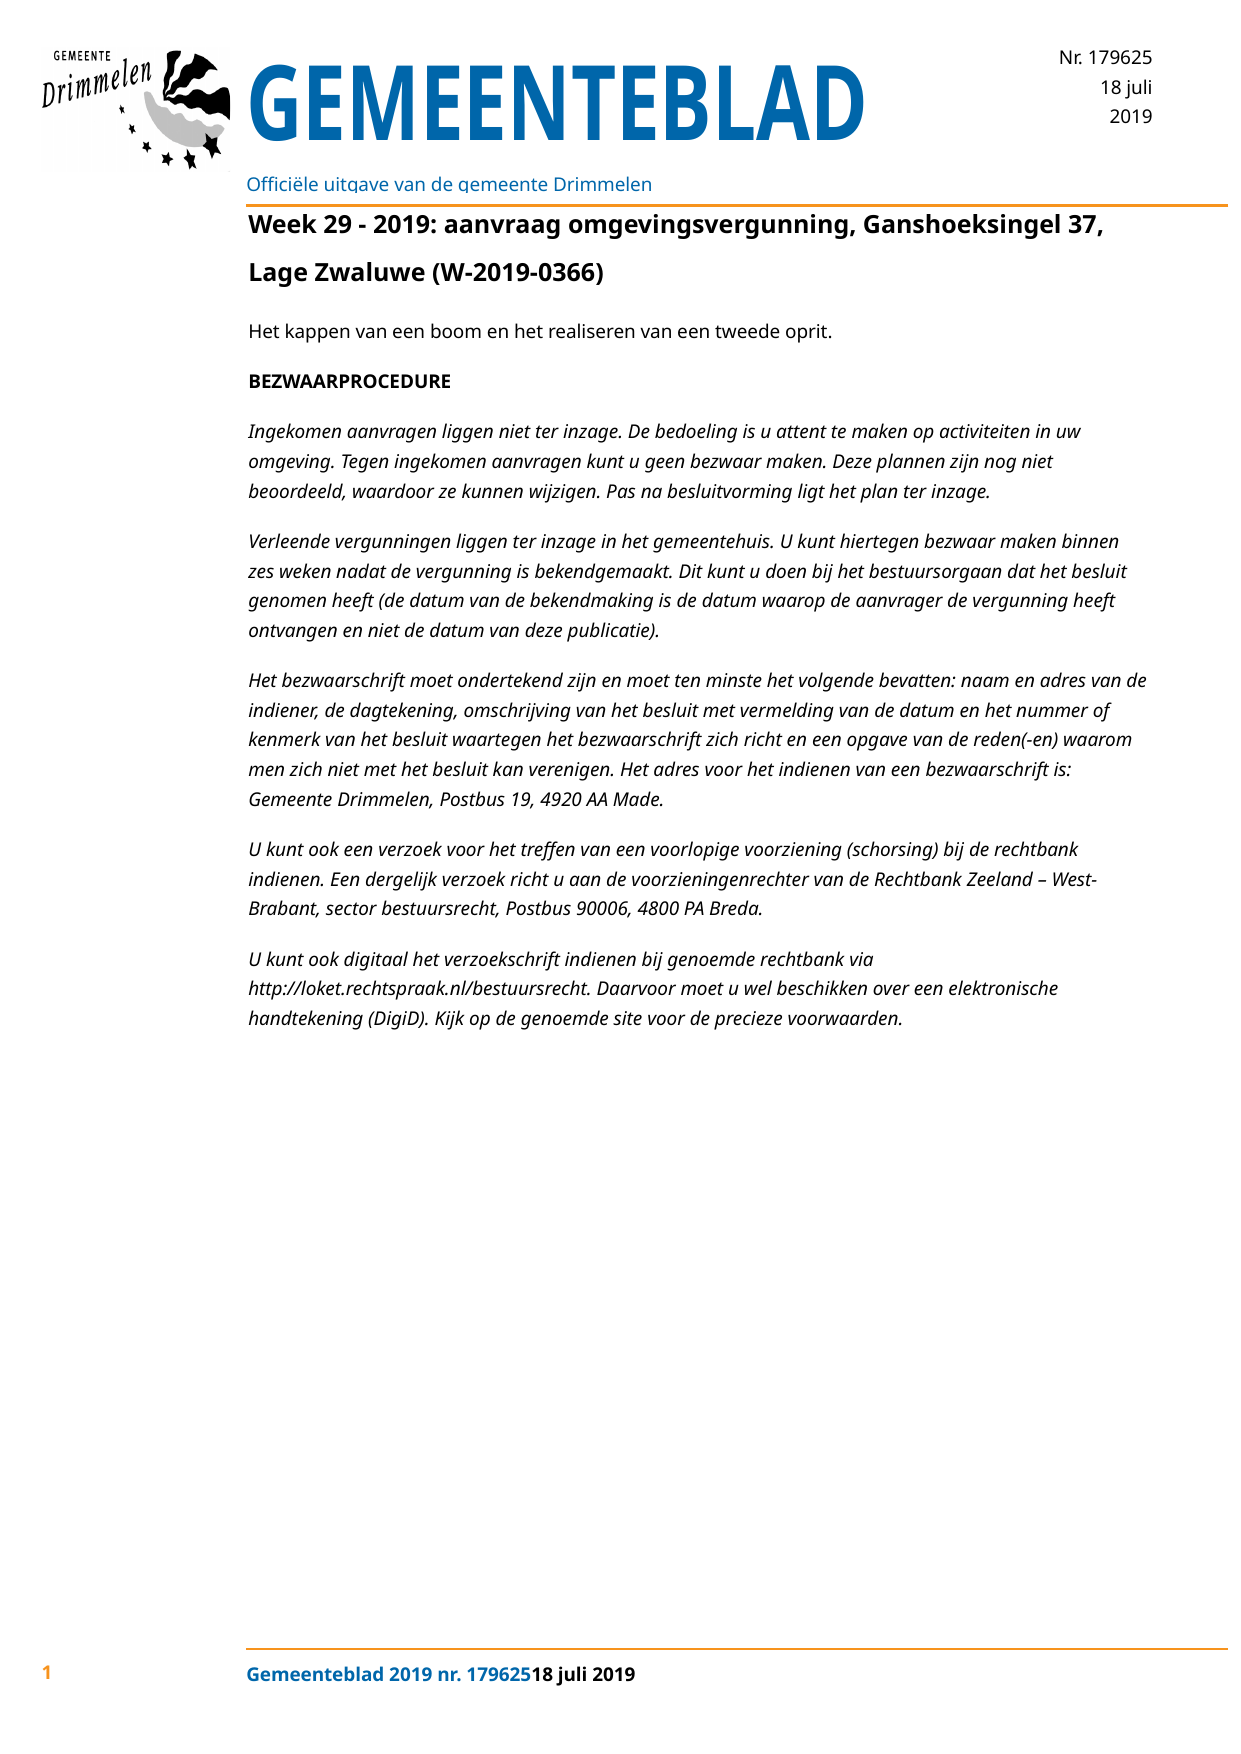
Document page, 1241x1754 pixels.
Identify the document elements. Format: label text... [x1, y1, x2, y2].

picture [41, 47, 231, 172]
text U kunt ook een verzoek voor het treffen van een voorlopige voorziening (schorsing) bij de rechtbank indienen. Een dergelijk verzoek richt u aan de voorzieningenrechter van de Rechtbank Zeeland – West-Brabant, sector bestuursrecht, Postbus 90006, 4800 PA Breda. [248, 836, 1152, 921]
text Week 29 - 2019: aanvraag omgevingsvergunning, Ganshoeksingel 37, Lage Zwaluwe (W-2019-0366) [248, 207, 1152, 288]
text BEZWAARPROCEDURE [248, 368, 1152, 394]
text U kunt ook digitaal het verzoekschrift indienen bij genoemde rechtbank via http://loket.rechtspraak.nl/bestuursrecht. Daarvoor moet u wel beschikken over een elektronische handtekening (DigiD). Kijk op de genoemde site voor de precieze voorwaarden. [248, 946, 1152, 1031]
text Verleende vergunningen liggen ter inzage in het gemeentehuis. U kunt hiertegen bezwaar maken binnen zes weken nadat de vergunning is bekendgemaakt. Dit kunt u doen bij het bestuursorgaan dat het besluit genomen heeft (de datum van de bekendmaking is de datum waarop de aanvrager de vergunning heeft ontvangen en niet de datum van deze publicatie). [248, 528, 1152, 643]
text Ingekomen aanvragen liggen niet ter inzage. De bedoeling is u attent te maken op activiteiten in uw omgeving. Tegen ingekomen aanvragen kunt u geen bezwaar maken. Deze plannen zijn nog niet beoordeeld, waardoor ze kunnen wijzigen. Pas na besluitvorming ligt het plan ter inzage. [248, 419, 1152, 504]
text Het kappen van een boom en het realiseren van een tweede oprit. [248, 318, 1152, 344]
text Het bezwaarschrift moet ondertekend zijn en moet ten minste het volgende bevatten: naam en adres van de indiener, de dagtekening, omschrijving van het besluit met vermelding van de datum en het nummer of kenmerk van het besluit waartegen het bezwaarschrift zich richt en een opgave van de reden(-en) waarom men zich niet met het besluit kan verenigen. Het adres voor het indienen van een bezwaarschrift is: Gemeente Drimmelen, Postbus 19, 4920 AA Made. [248, 667, 1152, 812]
